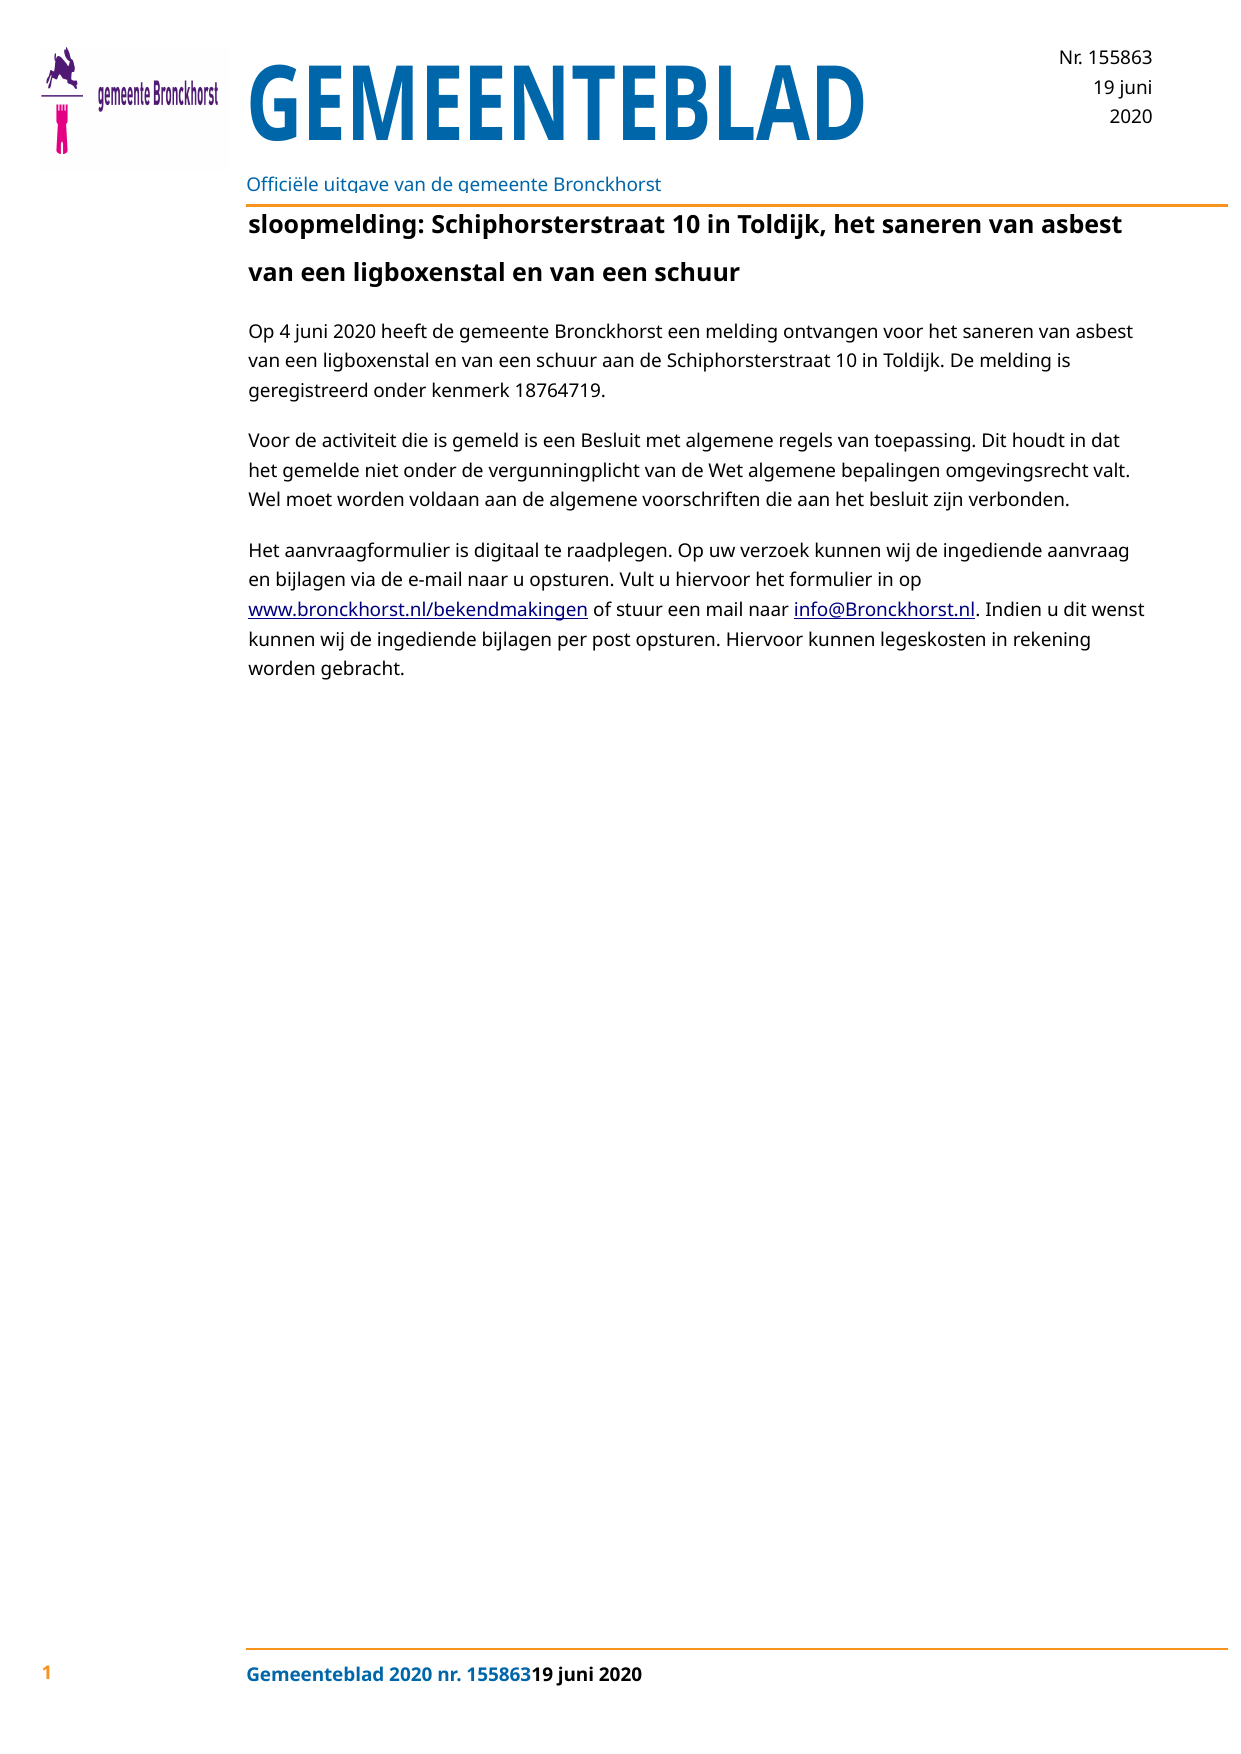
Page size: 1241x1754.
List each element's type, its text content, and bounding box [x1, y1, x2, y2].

text sloopmelding: Schiphorsterstraat 10 in Toldijk, het saneren van asbest van een ligboxenstal en van een schuur [248, 207, 1152, 288]
text Op 4 juni 2020 heeft de gemeente Bronckhorst een melding ontvangen voor het saneren van asbest van een ligboxenstal en van een schuur aan de Schiphorsterstraat 10 in Toldijk. De melding is geregistreerd onder kenmerk 18764719. [248, 318, 1152, 403]
text Het aanvraagformulier is digitaal te raadplegen. Op uw verzoek kunnen wij de ingediende aanvraag en bijlagen via de e-mail naar u opsturen. Vult u hiervoor het formulier in op www.bronckhorst.nl/bekendmakingen of stuur een mail naar info@Bronckhorst.nl. Indien u dit wenst kunnen wij de ingediende bijlagen per post opsturen. Hiervoor kunnen legeskosten in rekening worden gebracht. [248, 537, 1152, 681]
picture [41, 47, 231, 172]
text Voor de activiteit die is gemeld is een Besluit met algemene regels van toepassing. Dit houdt in dat het gemelde niet onder de vergunningplicht van de Wet algemene bepalingen omgevingsrecht valt. Wel moet worden voldaan aan de algemene voorschriften die aan het besluit zijn verbonden. [248, 427, 1152, 512]
